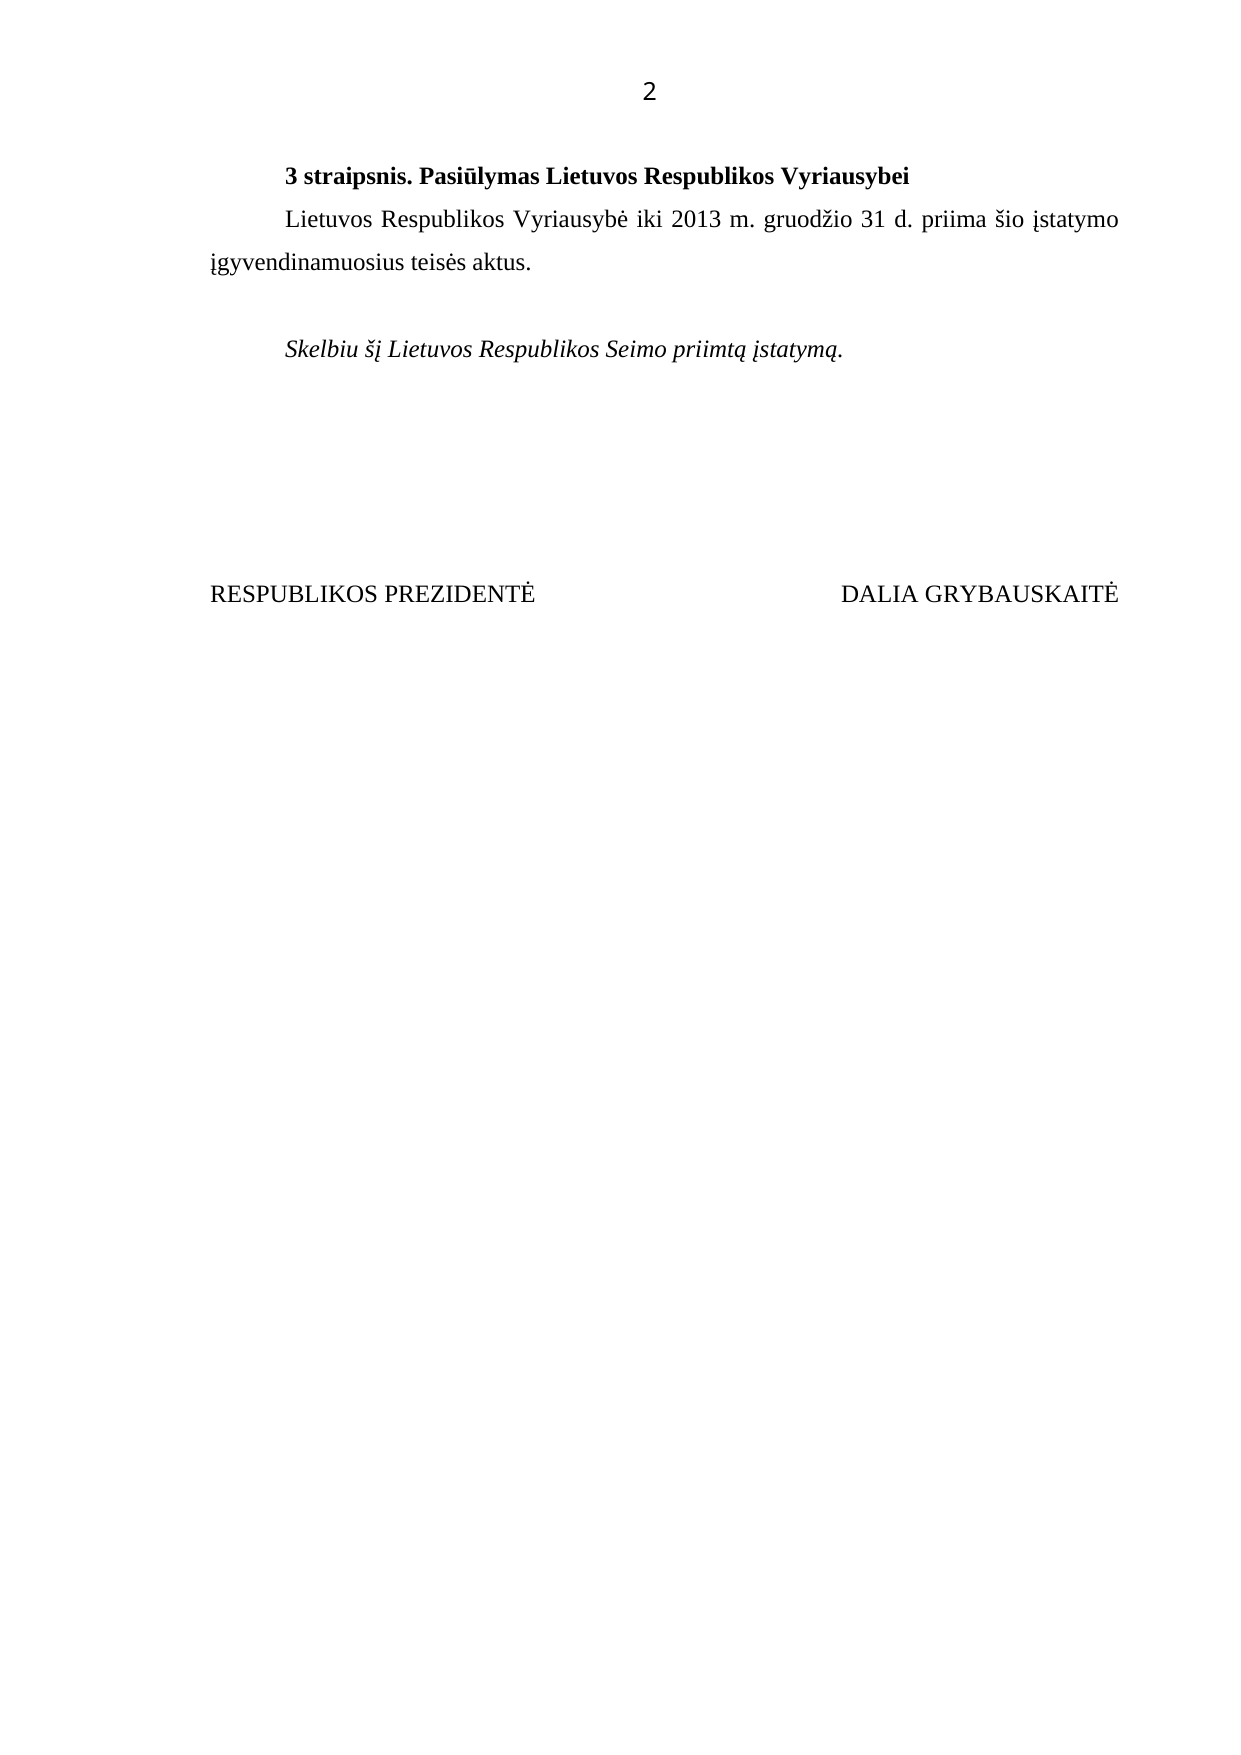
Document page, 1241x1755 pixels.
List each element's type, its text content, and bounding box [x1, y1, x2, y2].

text Skelbiu šį Lietuvos Respublikos Seimo priimtą įstatymą. [210, 334, 1120, 362]
text Lietuvos Respublikos Vyriausybė iki 2013 m. gruodžio 31 d. priima šio įstatymo įgyvendinamuosius teisės aktus. [210, 204, 1120, 276]
text RESPUBLIKOS PREZIDENTĖ DALIA GRYBAUSKAITĖ [210, 579, 1120, 608]
text 3 straipsnis. Pasiūlymas Lietuvos Respublikos Vyriausybei [210, 161, 1120, 190]
